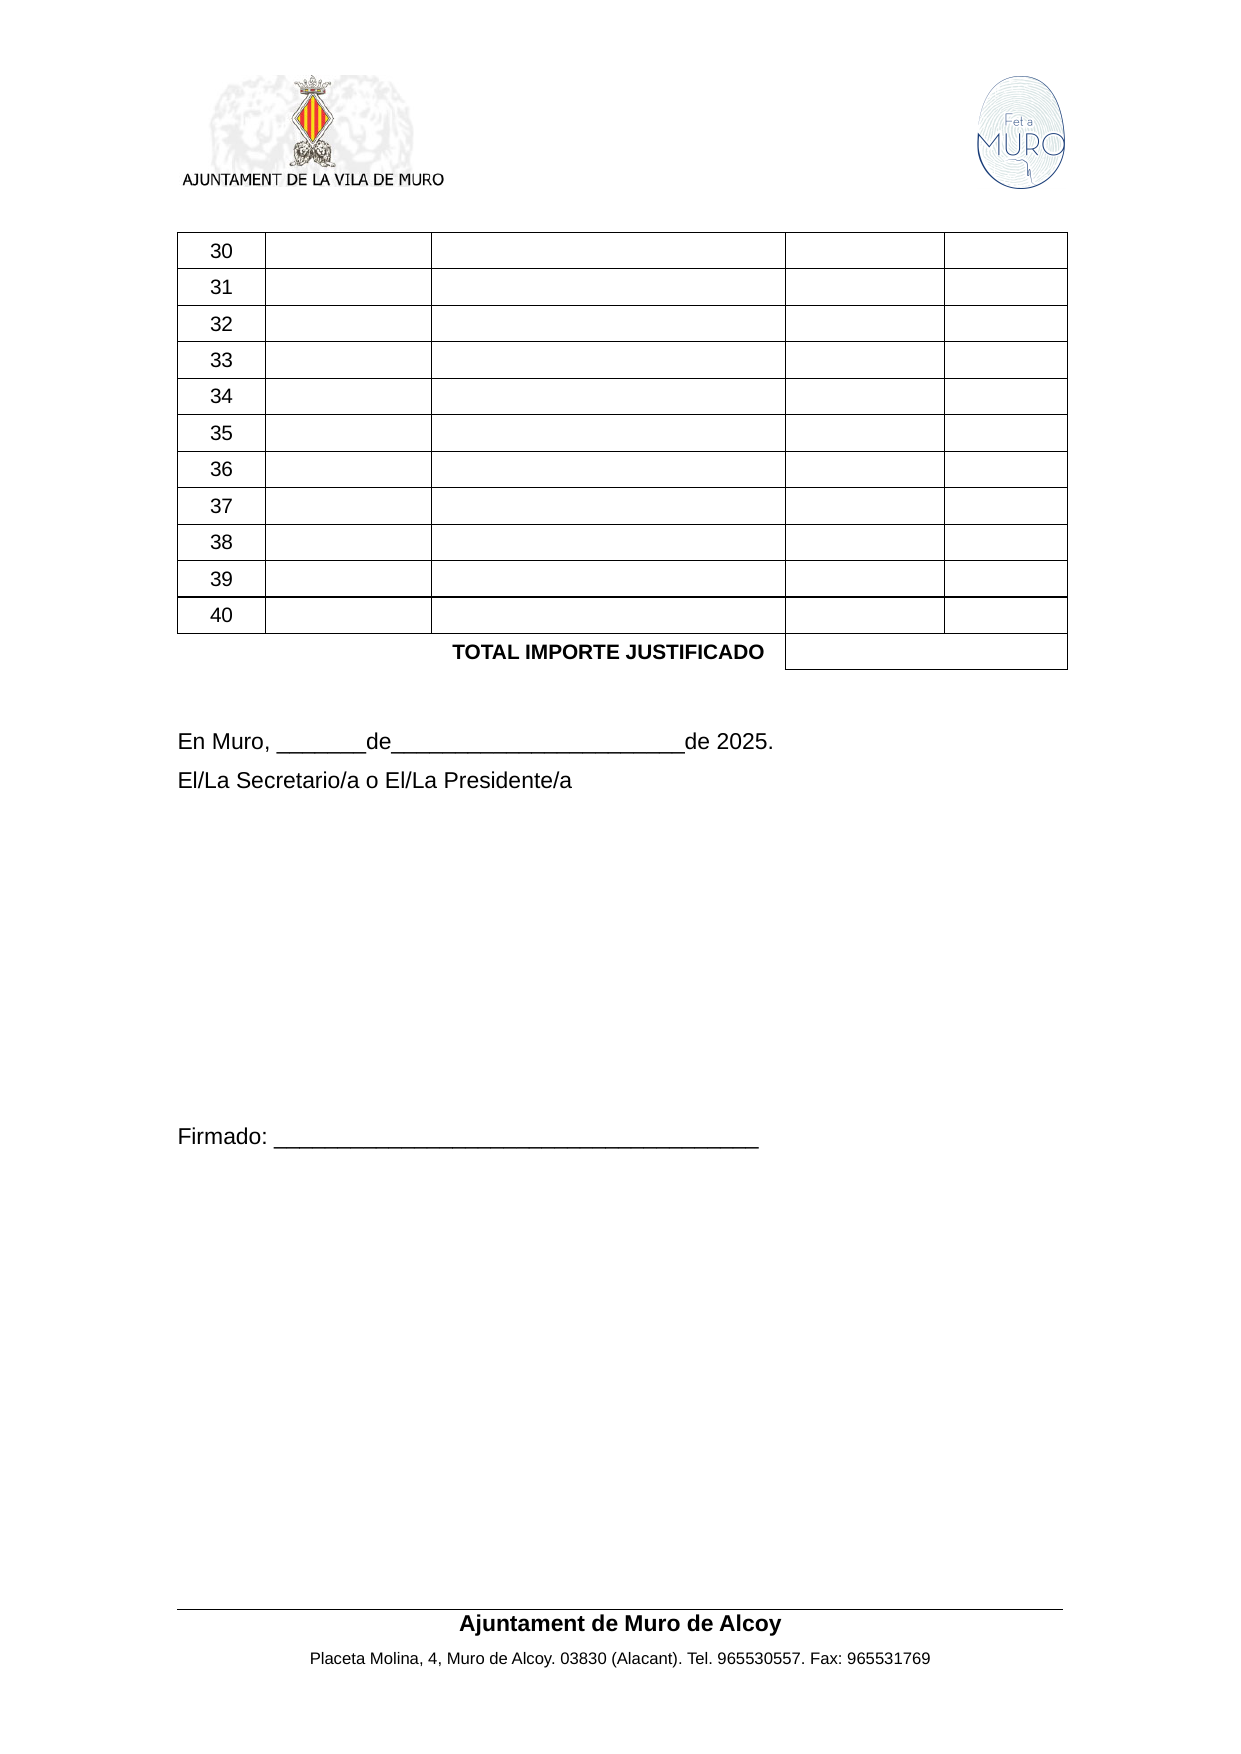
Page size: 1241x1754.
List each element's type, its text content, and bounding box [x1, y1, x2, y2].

table_cell [786, 598, 944, 633]
table_cell [266, 452, 431, 487]
table_cell 31 [178, 269, 265, 305]
table_cell [786, 452, 944, 487]
table_cell [432, 269, 785, 305]
table_cell [945, 379, 1067, 414]
table_cell 33 [178, 342, 265, 378]
table_cell [945, 269, 1067, 305]
table_cell [945, 233, 1067, 268]
table_cell [945, 525, 1067, 560]
text En Muro, _______de_______________________de 2025. [177, 728, 1063, 754]
table_cell [266, 561, 431, 596]
table_cell [945, 598, 1067, 633]
table_cell [786, 379, 944, 414]
table_cell [266, 269, 431, 305]
picture [977, 76, 1066, 189]
table_cell [945, 561, 1067, 596]
text El/La Secretario/a o El/La Presidente/a [177, 767, 1063, 794]
table_cell [177, 634, 265, 669]
table_cell [786, 342, 944, 378]
table_cell [786, 269, 944, 305]
table_cell [786, 233, 944, 268]
table_cell 30 [178, 233, 265, 268]
table_cell [786, 634, 1067, 669]
table_cell [432, 415, 785, 451]
table_cell [786, 525, 944, 560]
table_cell 34 [178, 379, 265, 414]
table_cell [432, 306, 785, 341]
table_cell [266, 342, 431, 378]
table_cell [266, 233, 431, 268]
table_cell [266, 598, 431, 633]
text Firmado: ______________________________________ [177, 1123, 1063, 1149]
table_cell [786, 415, 944, 451]
table_cell 39 [178, 561, 265, 596]
table_cell TOTAL IMPORTE JUSTIFICADO [431, 634, 785, 669]
table_cell [266, 525, 431, 560]
table_cell [945, 306, 1067, 341]
table_cell [266, 488, 431, 523]
table_cell [265, 634, 431, 669]
table_cell [432, 452, 785, 487]
table_cell [432, 379, 785, 414]
table_cell [432, 488, 785, 523]
table_cell 37 [178, 488, 265, 523]
table_cell [432, 233, 785, 268]
table_cell [786, 488, 944, 523]
table_cell [432, 525, 785, 560]
table_cell [945, 488, 1067, 523]
picture [179, 75, 446, 187]
table_cell [266, 415, 431, 451]
table_cell [266, 306, 431, 341]
table_cell [266, 379, 431, 414]
table_cell 38 [178, 525, 265, 560]
table_cell 35 [178, 415, 265, 451]
table_cell [786, 306, 944, 341]
table_cell [786, 561, 944, 596]
table_cell [432, 561, 785, 596]
table_cell [945, 342, 1067, 378]
table_cell [432, 598, 785, 633]
table_cell [945, 452, 1067, 487]
table_cell 36 [178, 452, 265, 487]
table_cell 40 [178, 598, 265, 633]
table_cell 32 [178, 306, 265, 341]
table_cell [945, 415, 1067, 451]
table_cell [432, 342, 785, 378]
